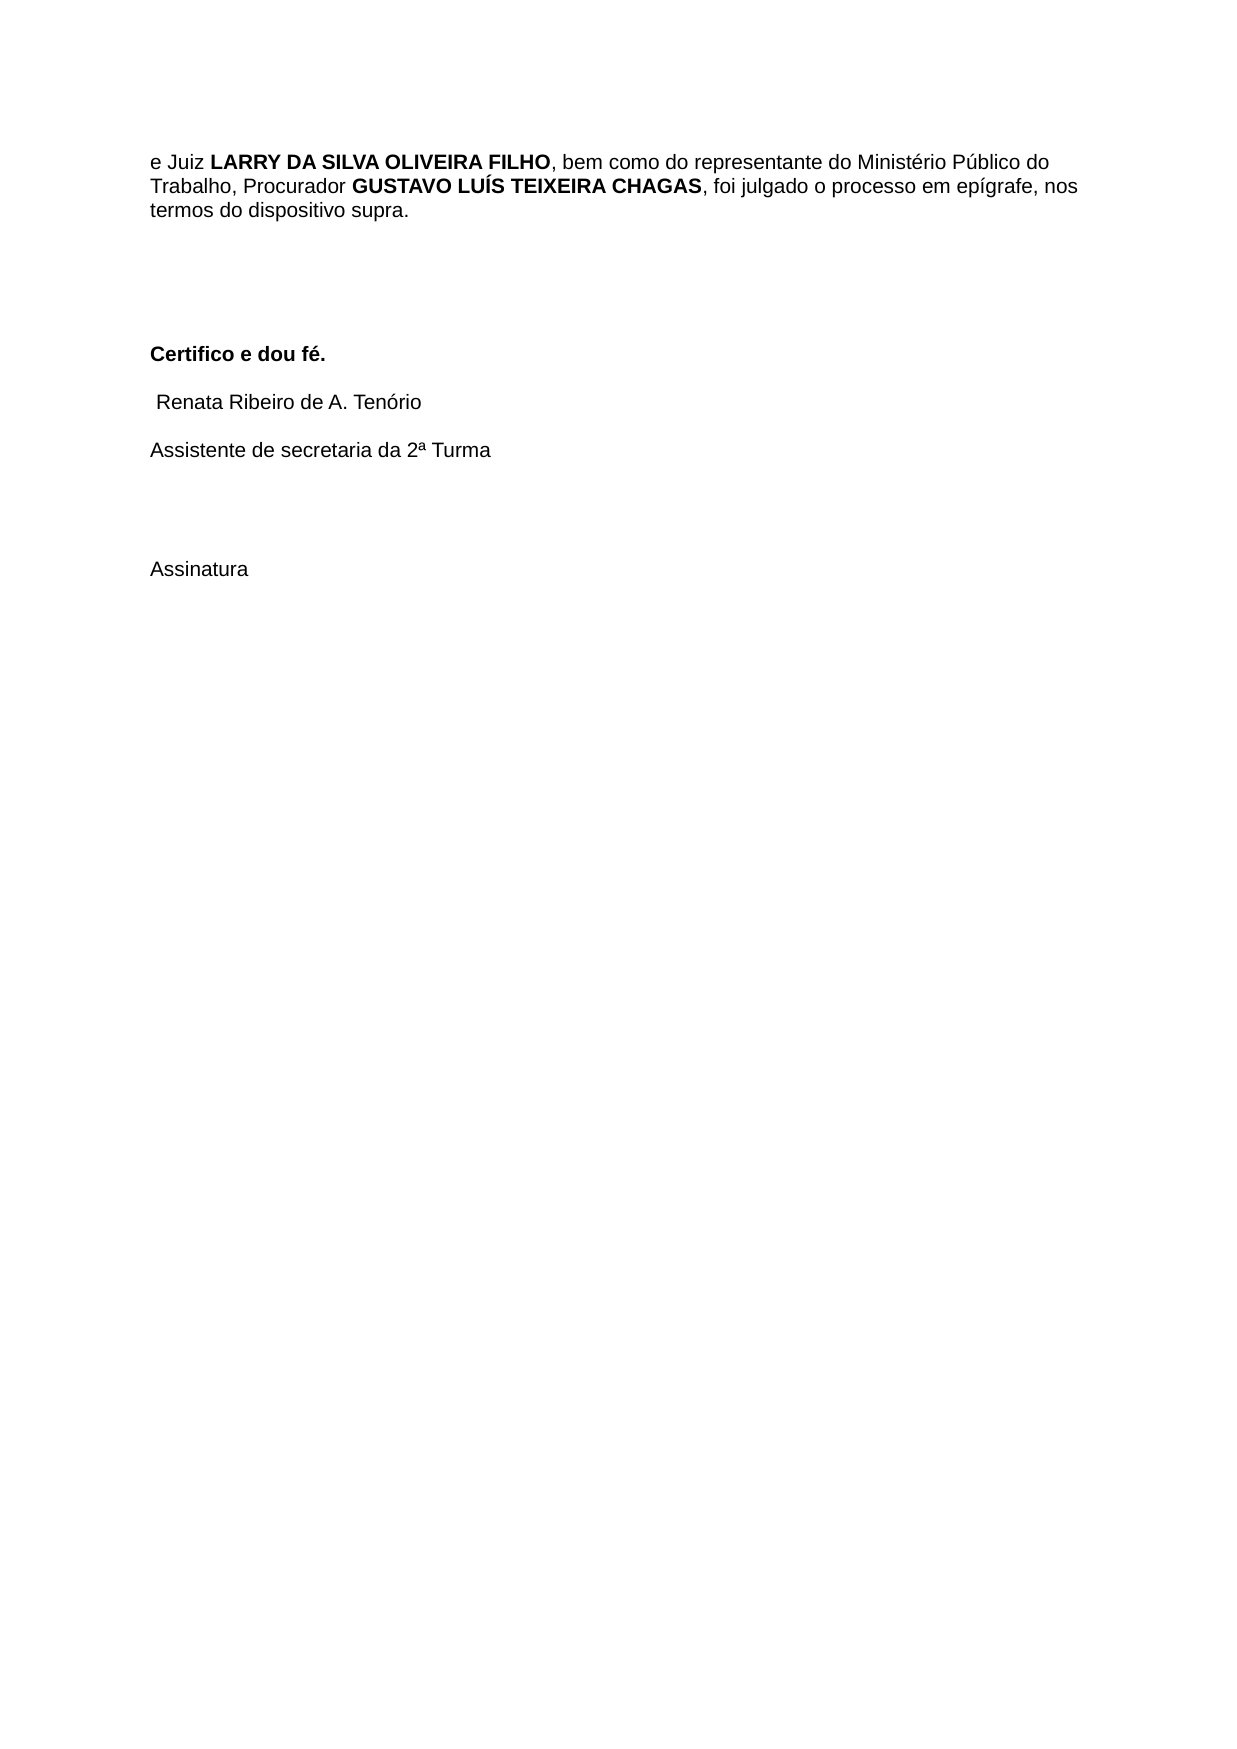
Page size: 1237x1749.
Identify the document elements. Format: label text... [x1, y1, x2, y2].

text e Juiz LARRY DA SILVA OLIVEIRA FILHO, bem como do representante do Ministério Público do Trabalho, Procurador GUSTAVO LUÍS TEIXEIRA CHAGAS, foi julgado o processo em epígrafe, nos termos do dispositivo supra. [150, 150, 1086, 222]
text Assinatura [150, 557, 1086, 581]
text Renata Ribeiro de A. Tenório [150, 389, 1086, 413]
text Assistente de secretaria da 2ª Turma [150, 437, 1086, 461]
text Certifico e dou fé. [150, 342, 1086, 366]
